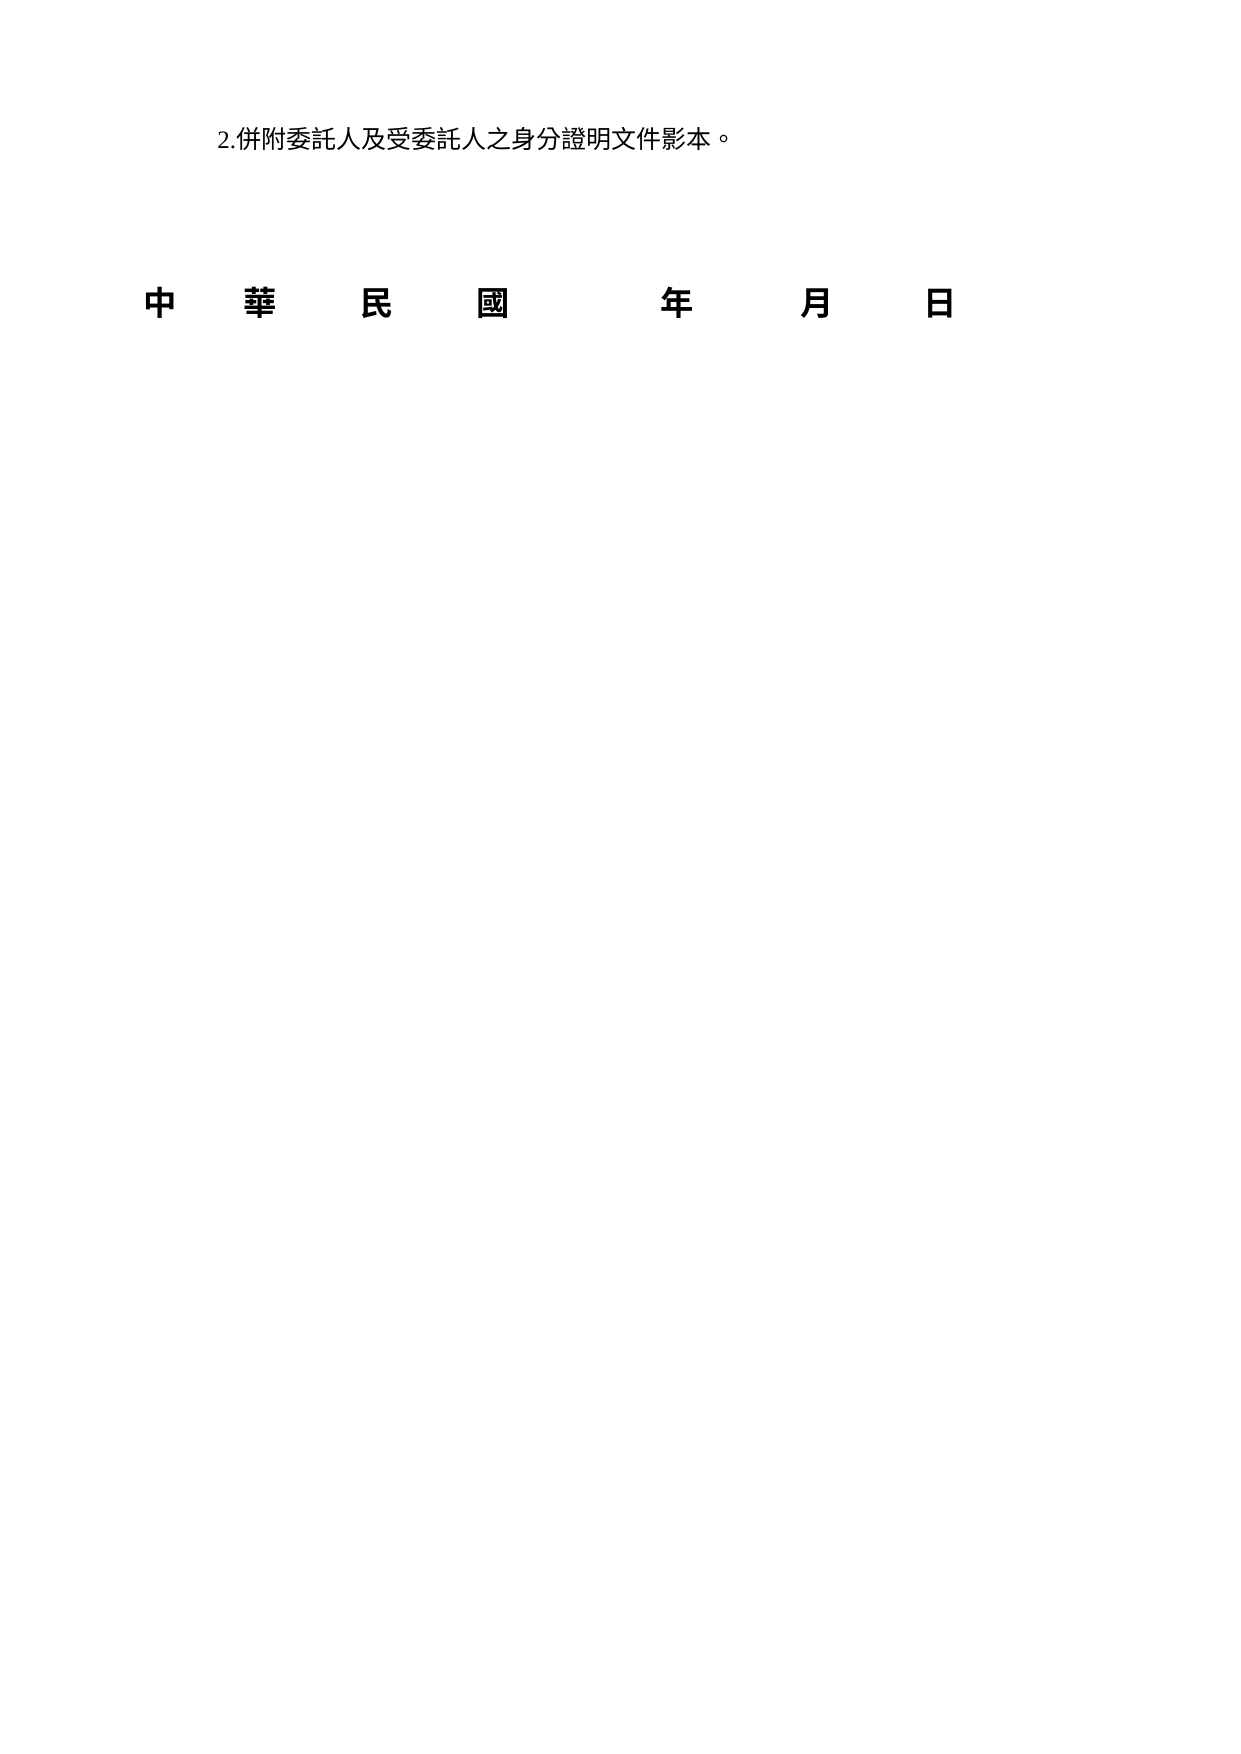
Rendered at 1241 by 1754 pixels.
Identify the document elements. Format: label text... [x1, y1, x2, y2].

text 2.併附委託人及受委託人之身分證明文件影本。 [187, 96, 1053, 159]
text 中 華 民 國 年 月 日 [143, 259, 1053, 321]
